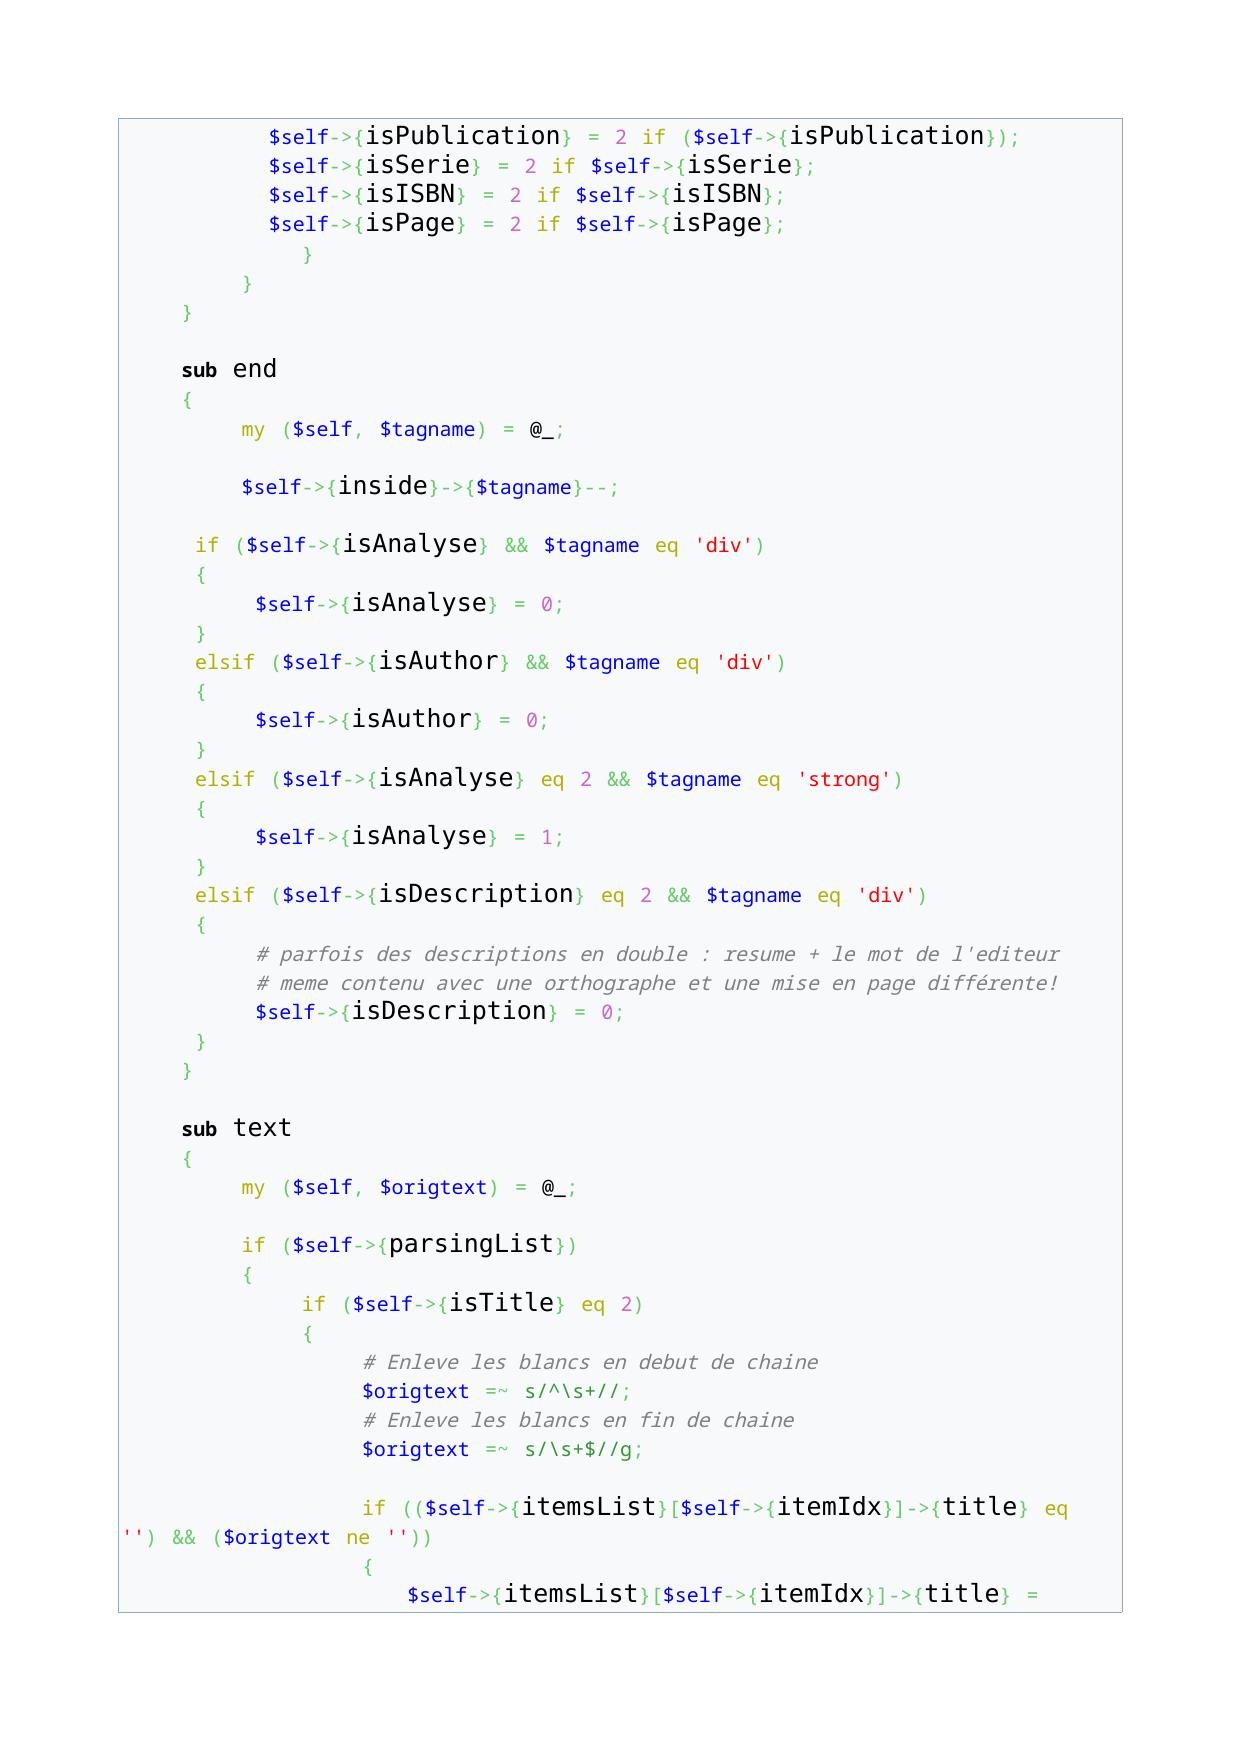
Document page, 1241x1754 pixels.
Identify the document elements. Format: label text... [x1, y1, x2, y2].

table_header $self->{isPublication} = 2 if ($self->{isPublication}); $self->{isSerie} = 2 if $self->{isSerie}; $self->{isISBN} = 2 if $self->{isISBN}; $self->{isPage} = 2 if $self->{isPage}; } } } sub end { my ($self, $tagname) = @_; $self->{inside}->{$tagname}--; if ($self->{isAnalyse} && $tagname eq 'div') { $self->{isAnalyse} = 0; } elsif ($self->{isAuthor} && $tagname eq 'div') { $self->{isAuthor} = 0; } elsif ($self->{isAnalyse} eq 2 && $tagname eq 'strong') { $self->{isAnalyse} = 1; } elsif ($self->{isDescription} eq 2 && $tagname eq 'div') { # parfois des descriptions en double : resume + le mot de l'editeur # meme contenu avec une orthographe et une mise en page différente! $self->{isDescription} = 0; } } sub text { my ($self, $origtext) = @_; if ($self->{parsingList}) { if ($self->{isTitle} eq 2) { # Enleve les blancs en debut de chaine $origtext =~ s/^\s+//; # Enleve les blancs en fin de chaine $origtext =~ s/\s+$//g; if (($self->{itemsList}[$self->{itemIdx}]->{title} eq '') && ($origtext ne '')) { $self->{itemsList}[$self->{itemIdx}]->{title} = [119, 119, 1122, 1612]
